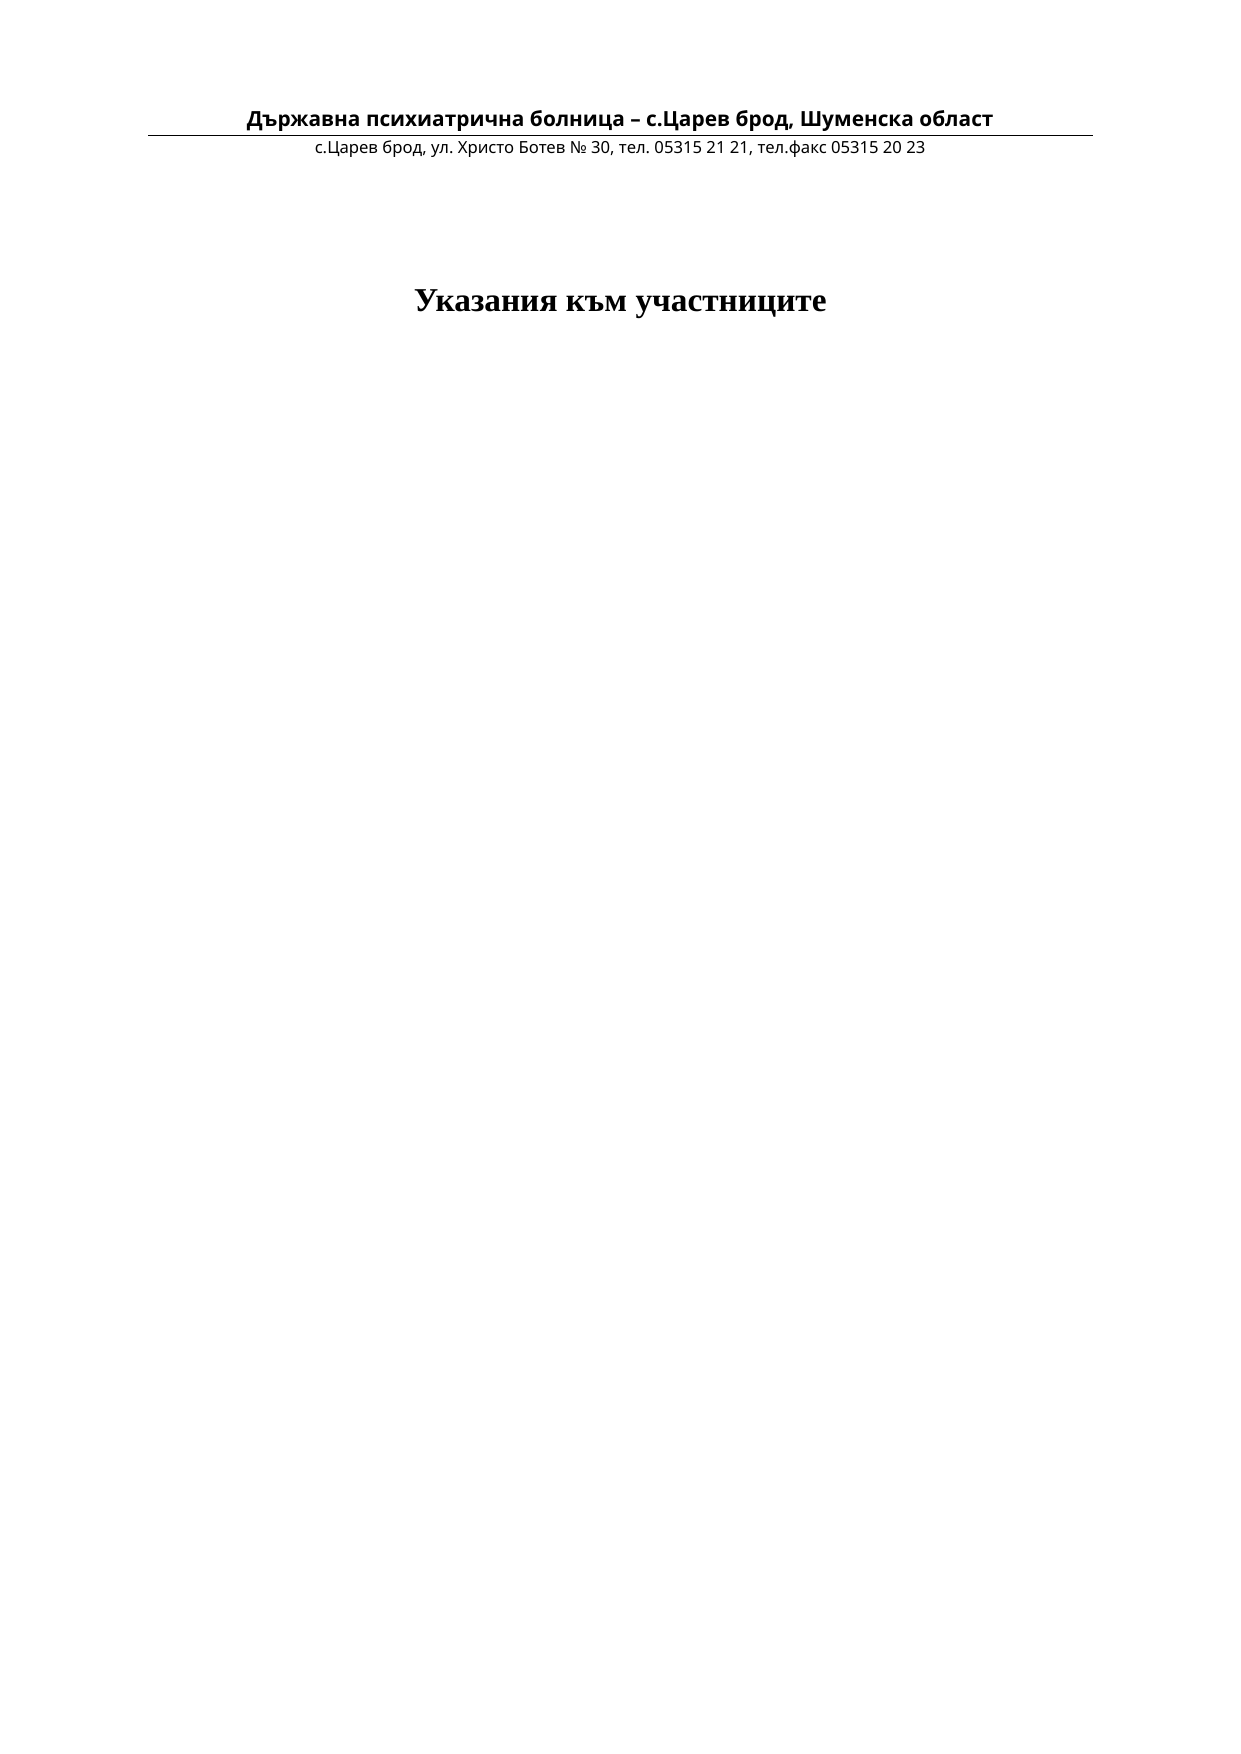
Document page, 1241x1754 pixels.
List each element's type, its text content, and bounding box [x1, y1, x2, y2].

text Указания към участниците [148, 280, 1093, 318]
